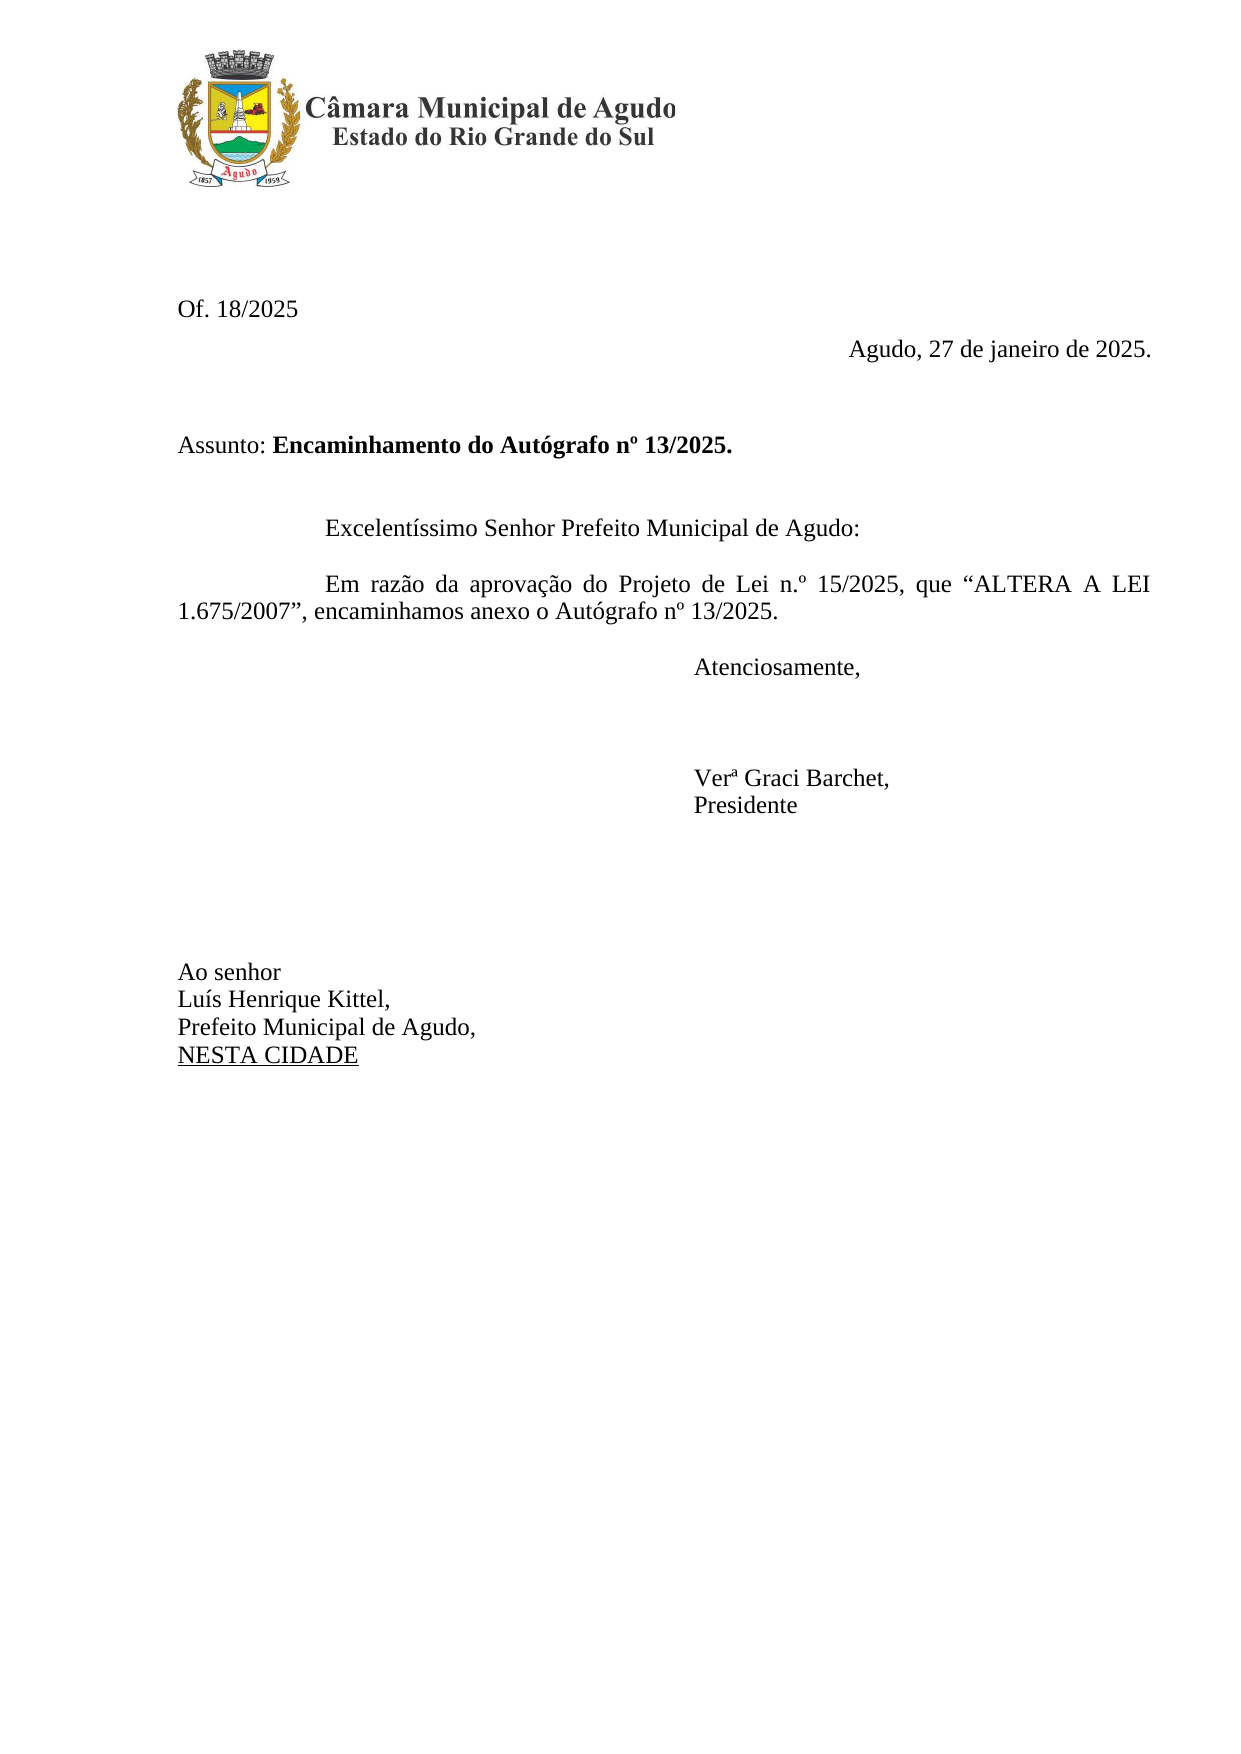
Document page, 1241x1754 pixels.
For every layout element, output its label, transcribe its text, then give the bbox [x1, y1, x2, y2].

text Ao senhor [177, 958, 1152, 985]
text Assunto: Encaminhamento do Autógrafo nº 13/2025. [177, 431, 1152, 459]
text Presidente [546, 791, 1152, 819]
picture [177, 50, 676, 187]
text Atenciosamente, [546, 653, 1152, 681]
text NESTA CIDADE [177, 1041, 1152, 1068]
text Of. 18/2025 [177, 295, 1152, 323]
text Agudo, 27 de janeiro de 2025. [177, 336, 1152, 363]
text Verª Graci Barchet, [546, 764, 1152, 791]
text Excelentíssimo Senhor Prefeito Municipal de Agudo: [177, 514, 1152, 542]
text Em razão da aprovação do Projeto de Lei n.º 15/2025, que “ALTERA A LEI 1.675/2007”, encaminhamos anexo o Autógrafo nº 13/2025. [177, 570, 1152, 625]
text Luís Henrique Kittel, [177, 985, 1152, 1013]
text Prefeito Municipal de Agudo, [177, 1013, 1152, 1041]
